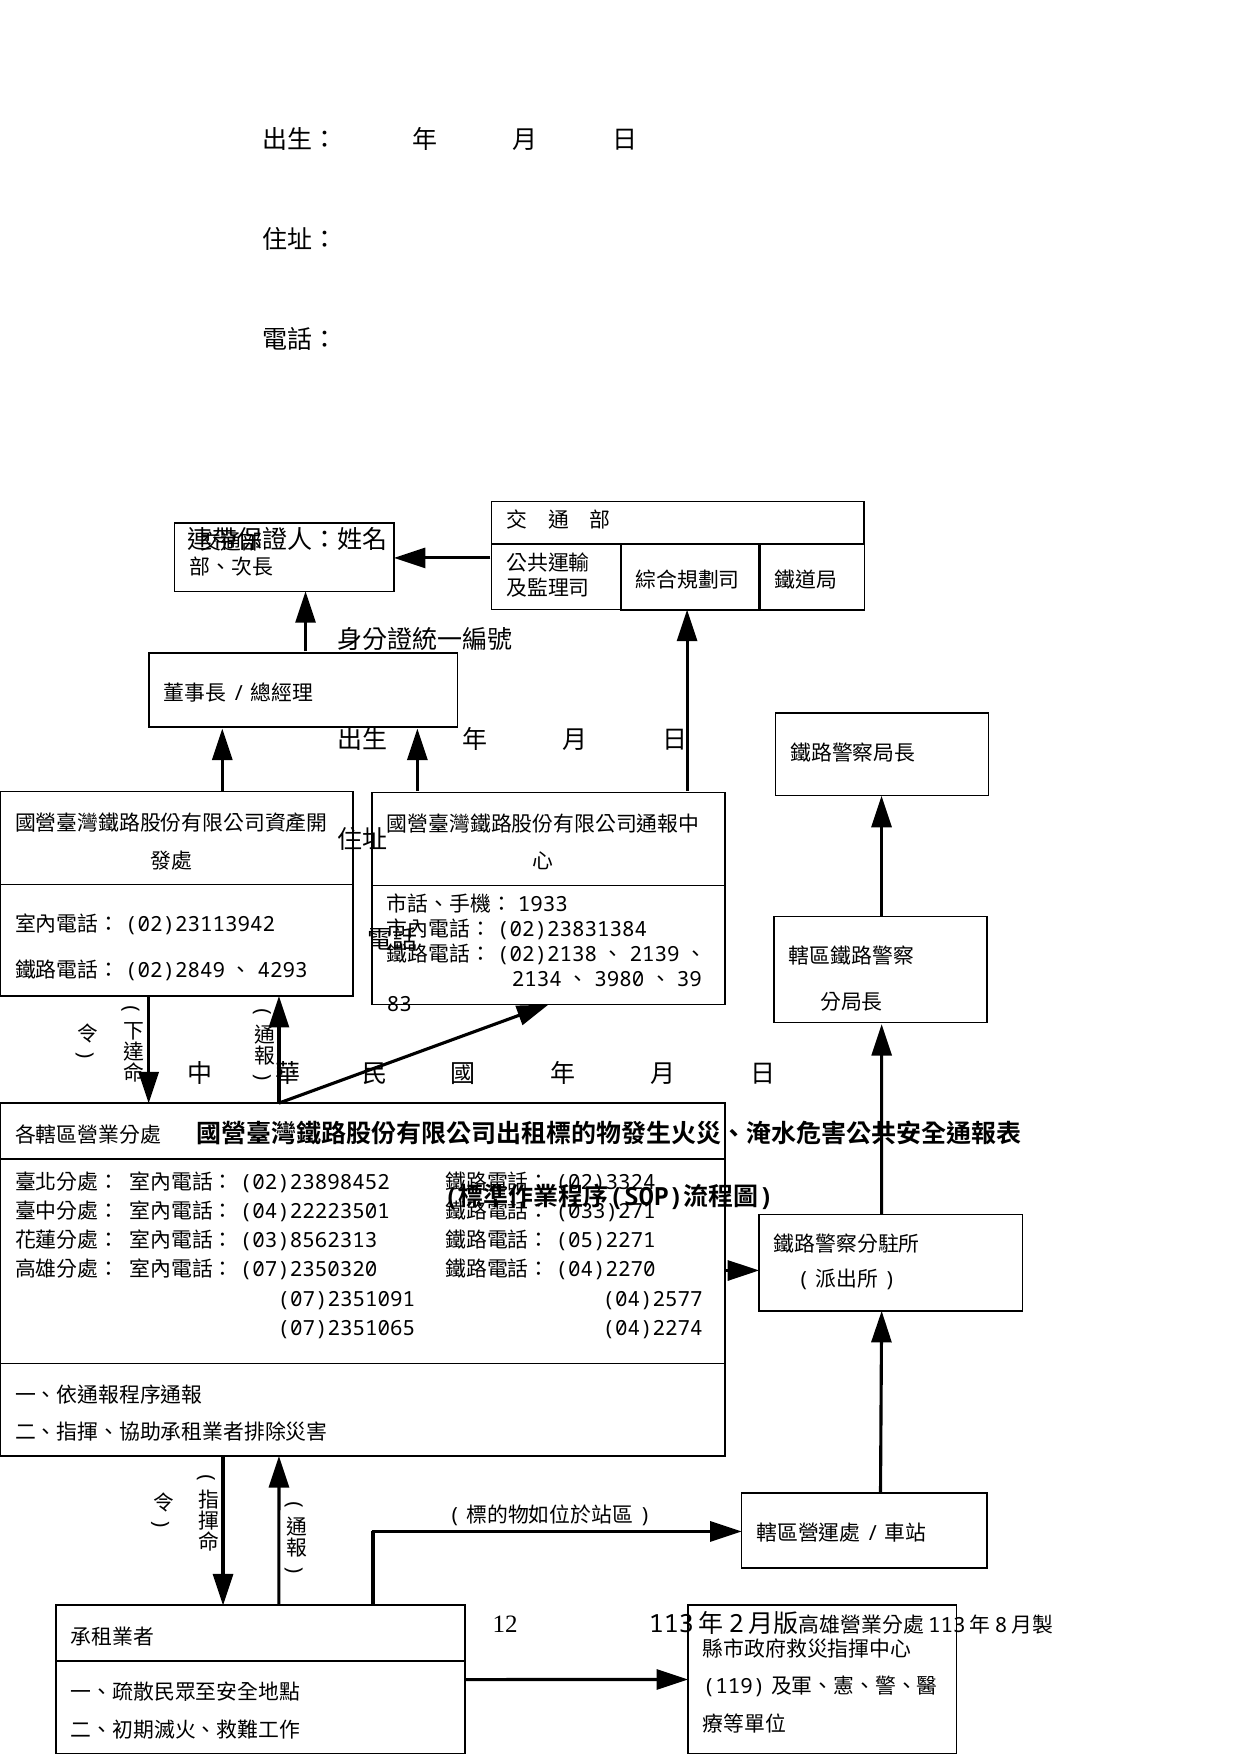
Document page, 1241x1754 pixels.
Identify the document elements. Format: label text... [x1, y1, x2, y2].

text 電話 [726, 896, 880, 959]
text 電話 [413, 949, 421, 954]
text 中 華 民 國 年 月 日 [281, 1052, 411, 1090]
text (標準作業程序(SOP)流程圖) [84, 1160, 724, 1215]
text (標準作業程序(SOP)流程圖) [84, 1152, 724, 1158]
text [688, 596, 1053, 659]
text 住址： [262, 196, 1053, 259]
text (標準作業程序(SOP)流程圖) [884, 1152, 1132, 1215]
text [622, 596, 758, 609]
text (標準作業程序(SOP)流程圖) [461, 1190, 497, 1215]
text 身分證統一編號 [337, 596, 686, 659]
text 電話 [373, 896, 724, 959]
text 住址 [726, 796, 881, 859]
text 住址 [882, 796, 1053, 859]
text 電話 [354, 896, 371, 959]
text 電話 [373, 927, 408, 948]
text 電話 [187, 896, 352, 959]
text 國營臺灣鐵路股份有限公司出租標的物發生火災、淹水危害公共安全通報表 [884, 1090, 1132, 1152]
text (標準作業程序(SOP)流程圖) [726, 1152, 880, 1215]
text 出生： 年 月 日 [262, 96, 1053, 159]
text 國營臺灣鐵路股份有限公司出租標的物發生火災、淹水危害公共安全通報表 [290, 1090, 880, 1152]
text (標準作業程序(SOP)流程圖) [588, 1189, 602, 1215]
text 電話 [512, 948, 517, 956]
text 出生 年 月 日 [776, 714, 988, 759]
text 住址 [337, 796, 352, 859]
text 住址 [354, 796, 371, 859]
text 住址 [373, 796, 724, 859]
text 電話 [513, 951, 519, 959]
text 中 華 民 國 年 月 日 [884, 1052, 1092, 1090]
text 出生 年 月 日 [418, 696, 686, 759]
text 電話 [402, 949, 412, 959]
text 連帶保證人：姓名 [187, 496, 1053, 559]
text 電話 [883, 896, 1053, 959]
text 國營臺灣鐵路股份有限公司出租標的物發生火災、淹水危害公共安全通報表 [84, 1090, 147, 1102]
text 電話 [775, 917, 986, 959]
text 國營臺灣鐵路股份有限公司出租標的物發生火災、淹水危害公共安全通報表 [150, 1090, 277, 1102]
text 國營臺灣鐵路股份有限公司出租標的物發生火災、淹水危害公共安全通報表 [84, 1104, 724, 1152]
text 中 華 民 國 年 月 日 [323, 1052, 880, 1090]
text 電話 [857, 951, 865, 956]
text 出生 年 月 日 [689, 696, 1053, 759]
text 電話 [373, 946, 390, 959]
text 中 華 民 國 年 月 日 [187, 1052, 277, 1090]
text 出生 年 月 日 [337, 696, 457, 726]
text 出生 年 月 日 [337, 728, 417, 759]
text 電話： [262, 296, 1053, 359]
